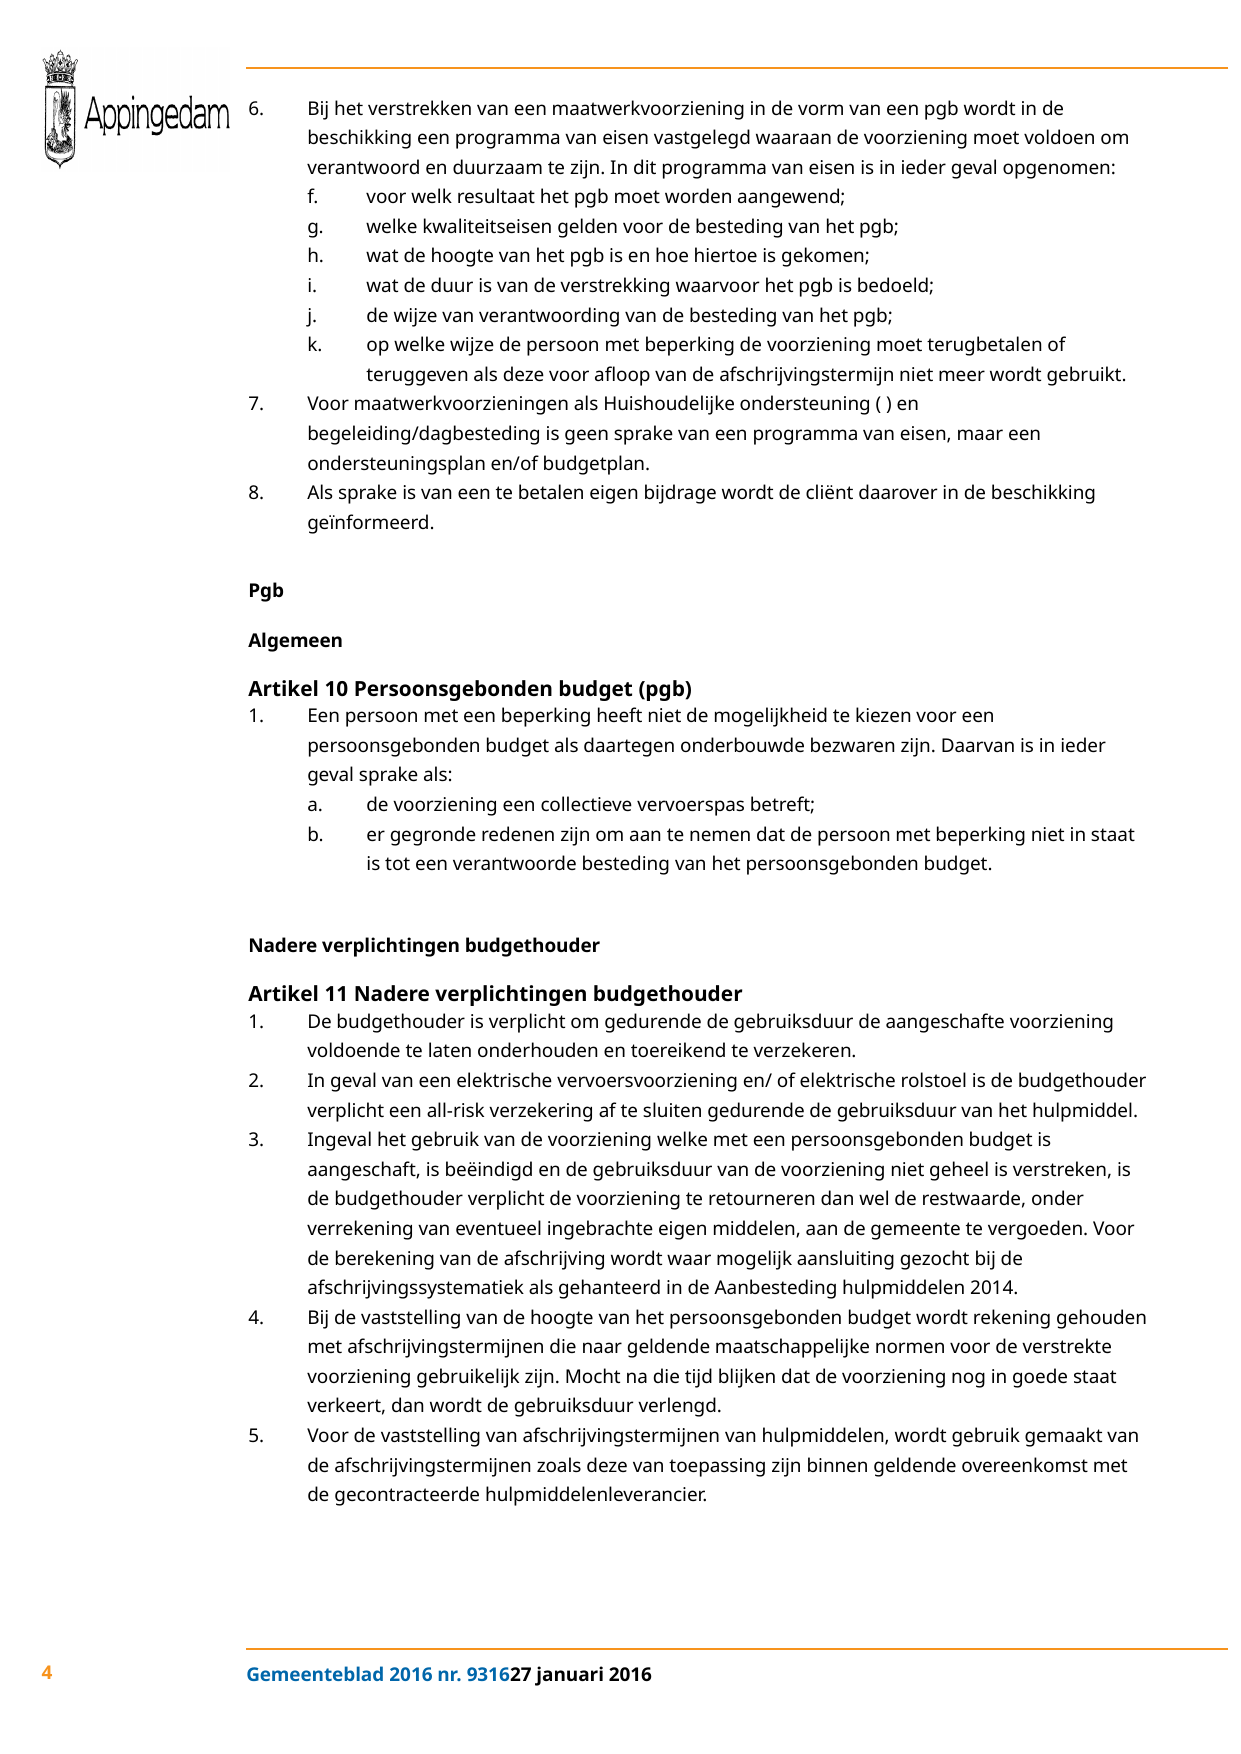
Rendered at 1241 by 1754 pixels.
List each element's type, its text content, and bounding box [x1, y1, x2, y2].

text Nadere verplichtingen budgethouder [248, 930, 1152, 959]
list Als sprake is van een te betalen eigen bijdrage wordt de cliënt daarover in de beschikking geïnformeerd. [248, 479, 1152, 535]
text Pgb [248, 575, 1152, 604]
list Voor maatwerkvoorzieningen als Huishoudelijke ondersteuning ( ) en begeleiding/dagbesteding is geen sprake van een programma van eisen, maar een ondersteuningsplan en/of budgetplan. [248, 391, 1152, 476]
list Bij het verstrekken van een maatwerkvoorziening in de vorm van een pgb wordt in de beschikking een programma van eisen vastgelegd waaraan de voorziening moet voldoen om verantwoord en duurzaam te zijn. In dit programma van eisen is in ieder geval opgenomen: [248, 95, 1152, 180]
list De budgethouder is verplicht om gedurende de gebruiksduur de aangeschafte voorziening voldoende te laten onderhouden en toereikend te verzekeren. [248, 1008, 1152, 1063]
text Artikel 10 Persoonsgebonden budget (pgb) [248, 674, 1152, 702]
text Algemeen [248, 625, 1152, 653]
list Bij de vaststelling van de hoogte van het persoonsgebonden budget wordt rekening gehouden met afschrijvingstermijnen die naar geldende maatschappelijke normen voor de verstrekte voorziening gebruikelijk zijn. Mocht na die tijd blijken dat de voorziening nog in goede staat verkeert, dan wordt de gebruiksduur verlengd. [248, 1304, 1152, 1418]
list wat de hoogte van het pgb is en hoe hiertoe is gekomen; [307, 243, 1152, 268]
list Ingeval het gebruik van de voorziening welke met een persoonsgebonden budget is aangeschaft, is beëindigd en de gebruiksduur van de voorziening niet geheel is verstreken, is de budgethouder verplicht de voorziening te retourneren dan wel de restwaarde, onder verrekening van eventueel ingebrachte eigen middelen, aan de gemeente te vergoeden. Voor de berekening van de afschrijving wordt waar mogelijk aansluiting gezocht bij de afschrijvingssystematiek als gehanteerd in de Aanbesteding hulpmiddelen 2014. [248, 1126, 1152, 1300]
list wat de duur is van de verstrekking waarvoor het pgb is bedoeld; [307, 272, 1152, 298]
list voor welk resultaat het pgb moet worden aangewend; [307, 183, 1152, 209]
list op welke wijze de persoon met beperking de voorziening moet terugbetalen of teruggeven als deze voor afloop van de afschrijvingstermijn niet meer wordt gebruikt. [307, 331, 1152, 387]
text Artikel 11 Nadere verplichtingen budgethouder [248, 979, 1152, 1008]
list de wijze van verantwoording van de besteding van het pgb; [307, 302, 1152, 328]
list Voor de vaststelling van afschrijvingstermijnen van hulpmiddelen, wordt gebruik gemaakt van de afschrijvingstermijnen zoals deze van toepassing zijn binnen geldende overeenkomst met de gecontracteerde hulpmiddelenleverancier. [248, 1422, 1152, 1507]
list er gegronde redenen zijn om aan te nemen dat de persoon met beperking niet in staat is tot een verantwoorde besteding van het persoonsgebonden budget. [307, 821, 1152, 876]
list welke kwaliteitseisen gelden voor de besteding van het pgb; [307, 213, 1152, 239]
list In geval van een elektrische vervoersvoorziening en/ of elektrische rolstoel is de budgethouder verplicht een all-risk verzekering af te sluiten gedurende de gebruiksduur van het hulpmiddel. [248, 1067, 1152, 1122]
list Een persoon met een beperking heeft niet de mogelijkheid te kiezen voor een persoonsgebonden budget als daartegen onderbouwde bezwaren zijn. Daarvan is in ieder geval sprake als: [248, 702, 1152, 787]
list de voorziening een collectieve vervoerspas betreft; [307, 791, 1152, 817]
picture [41, 47, 231, 172]
